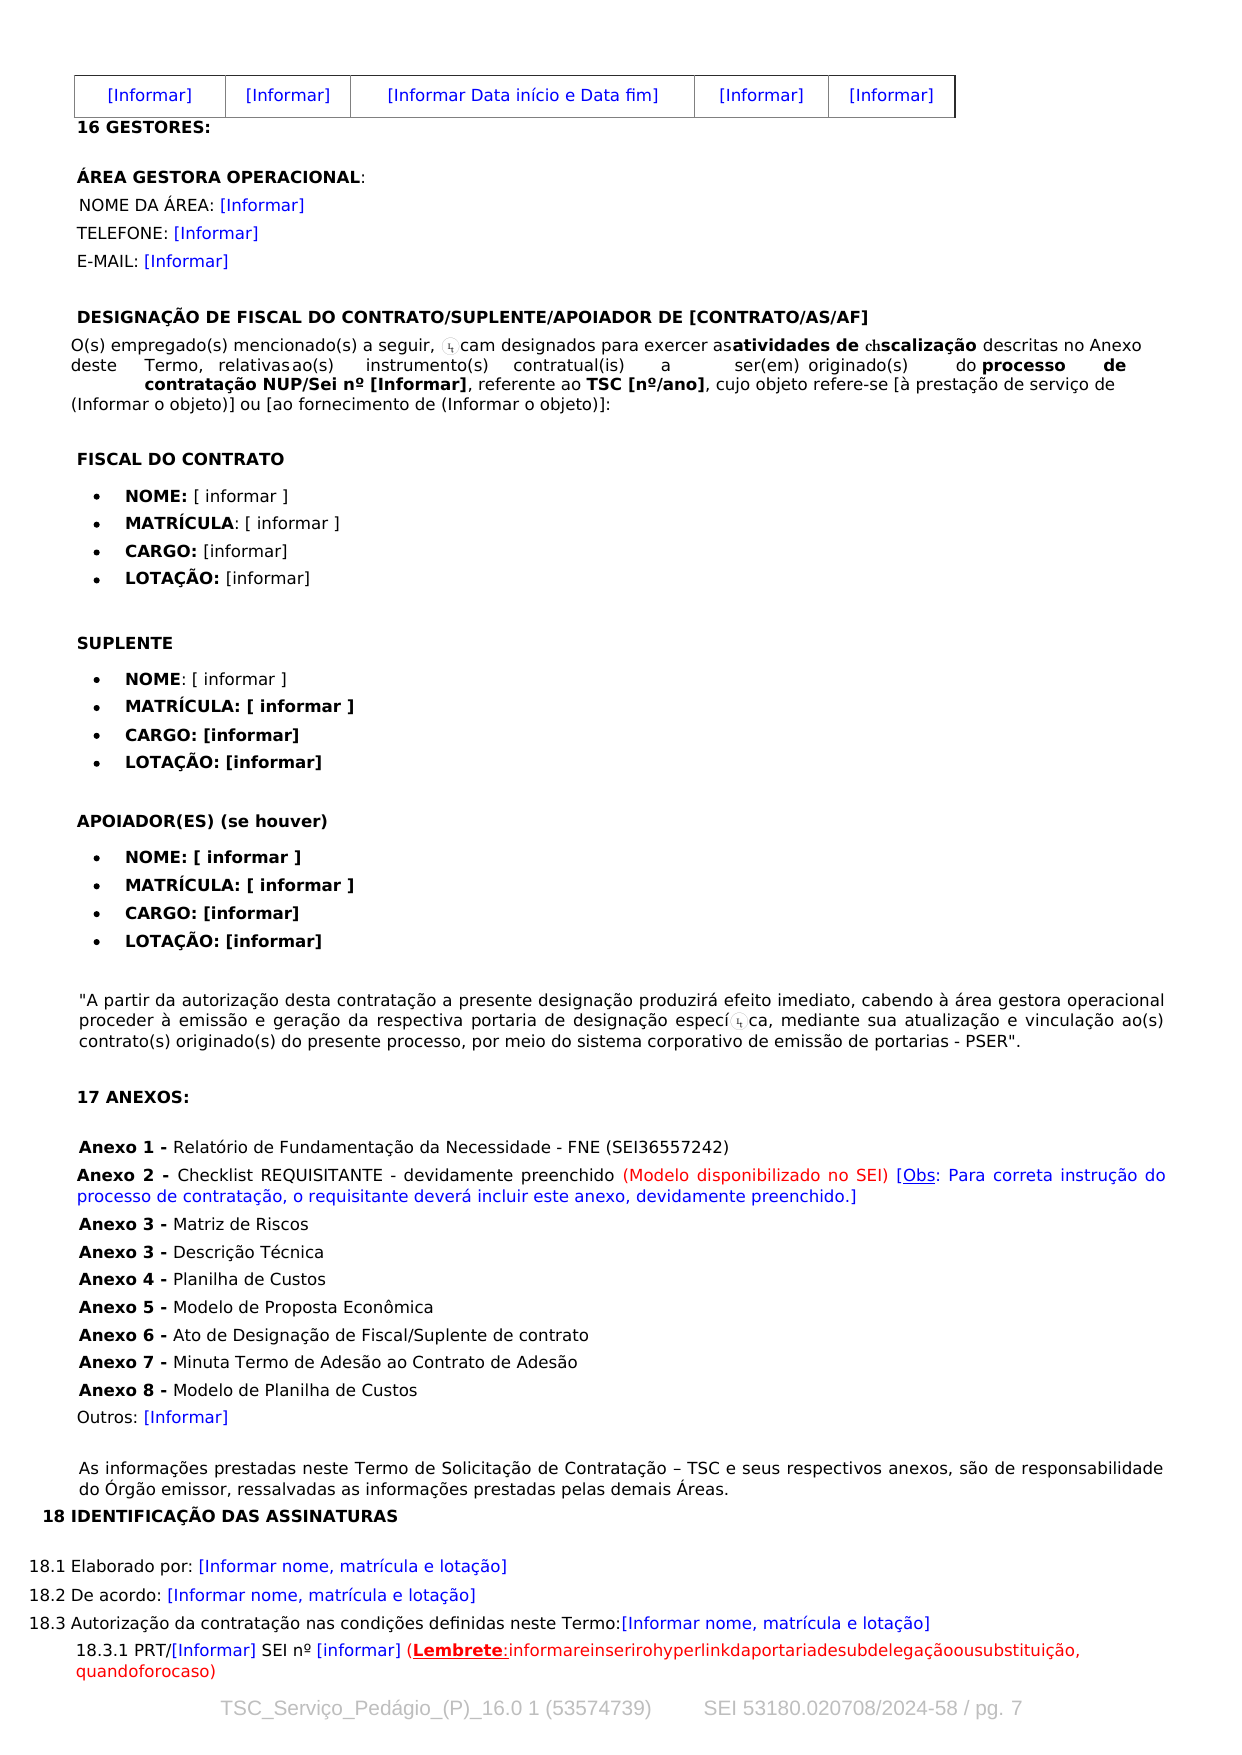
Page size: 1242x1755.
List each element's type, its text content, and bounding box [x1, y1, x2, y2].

table_cell [Informar Data início e Data fim] [351, 76, 694, 117]
table_cell [Informar] [226, 76, 350, 117]
text E-MAIL: [Informar] [77, 252, 1166, 271]
text Anexo 2 - Checklist REQUISITANTE - devidamente preenchido (Modelo disponibilizado no SEI) [Obs: Para correta instrução do processo de contratação, o requisitante deverá incluir este anexo, devidamente preenchido.] [77, 1166, 1166, 1206]
text CARGO: [informar] [95, 542, 1166, 561]
table_cell [Informar] [75, 76, 225, 117]
text As informações prestadas neste Termo de Solicitação de Contratação – TSC e seus respectivos anexos, são de responsabilidade do Órgão emissor, ressalvadas as informações prestadas pelas demais Áreas. [79, 1459, 1166, 1499]
text DESIGNAÇÃO DE FISCAL DO CONTRATO/SUPLENTE/APOIADOR DE [CONTRATO/AS/AF] [77, 308, 1171, 328]
text Anexo 1 - Relatório de Fundamentação da Necessidade - FNE (SEI36557242) [79, 1138, 1166, 1158]
text ÁREA GESTORA OPERACIONAL: [77, 168, 1171, 188]
text Anexo 3 - Descrição Técnica [79, 1243, 1166, 1262]
text Anexo 3 - Matriz de Riscos [79, 1215, 1166, 1234]
text NOME DA ÁREA: [Informar] [79, 196, 1166, 216]
text MATRÍCULA: [ informar ] [95, 876, 1171, 896]
text Anexo 7 - Minuta Termo de Adesão ao Contrato de Adesão [79, 1353, 1166, 1372]
text TELEFONE: [Informar] [77, 224, 1166, 243]
text "A partir da autorização desta contratação a presente designação produzirá efeito imediato, cabendo à área gestora operacional proceder à emissão e geração da respectiva portaria de designação especíca, mediante sua atualização e vinculação ao(s) contrato(s) originado(s) do presente processo, por meio do sistema corporativo de emissão de portarias - PSER". [79, 991, 1166, 1051]
text 16 GESTORES: [77, 118, 1171, 137]
text LOTAÇÃO: [informar] [95, 569, 1166, 589]
text MATRÍCULA: [ informar ] [95, 697, 1171, 717]
text SUPLENTE [77, 633, 1171, 653]
table_cell [Informar] [829, 76, 954, 117]
text 17 ANEXOS: [77, 1088, 1171, 1107]
text NOME: [ informar ] [95, 670, 1166, 689]
text O(s) empregado(s) mencionado(s) a seguir, cam designados para exercer asatividades de scalização descritas no Anexo deste Termo, relativas ao(s) instrumento(s) contratual(is) a ser(em) originado(s) do processo de contratação NUP/Sei nº [Informar], referente ao TSC [nº/ano], cujo objeto refere-se [à prestação de serviço de (Informar o objeto)] ou [ao fornecimento de (Informar o objeto)]: [71, 336, 1171, 414]
list Autorização da contratação nas condições definidas neste Termo:[Informar nome, matrícula e lotação] [29, 1614, 1166, 1633]
text NOME: [ informar ] [95, 848, 1171, 867]
text LOTAÇÃO: [informar] [95, 932, 1171, 952]
text Outros: [Informar] [77, 1408, 1166, 1428]
text APOIADOR(ES) (se houver) [77, 812, 1171, 831]
list IDENTIFICAÇÃO DAS ASSINATURAS [42, 1507, 1171, 1526]
list De acordo: [Informar nome, matrícula e lotação] [29, 1586, 1166, 1605]
list Elaborado por: [Informar nome, matrícula e lotação] [29, 1557, 1166, 1577]
text CARGO: [informar] [95, 904, 1171, 923]
text CARGO: [informar] [95, 725, 1171, 745]
text MATRÍCULA: [ informar ] [95, 514, 1166, 533]
text 18.3.1 PRT/[Informar] SEI nº [informar] (Lembrete:informareinserirohyperlinkdaportariadesubdelegaçãoousubstituição, quandoforocaso) [76, 1641, 1171, 1681]
table_cell [Informar] [695, 76, 828, 117]
text Anexo 5 - Modelo de Proposta Econômica [79, 1298, 1166, 1317]
text Anexo 4 - Planilha de Custos [79, 1270, 1166, 1290]
text Anexo 6 - Ato de Designação de Fiscal/Suplente de contrato [79, 1326, 1166, 1345]
text FISCAL DO CONTRATO [77, 450, 1171, 469]
text Anexo 8 - Modelo de Planilha de Custos [79, 1381, 1166, 1400]
text NOME: [ informar ] [95, 486, 1166, 506]
text LOTAÇÃO: [informar] [95, 753, 1171, 773]
